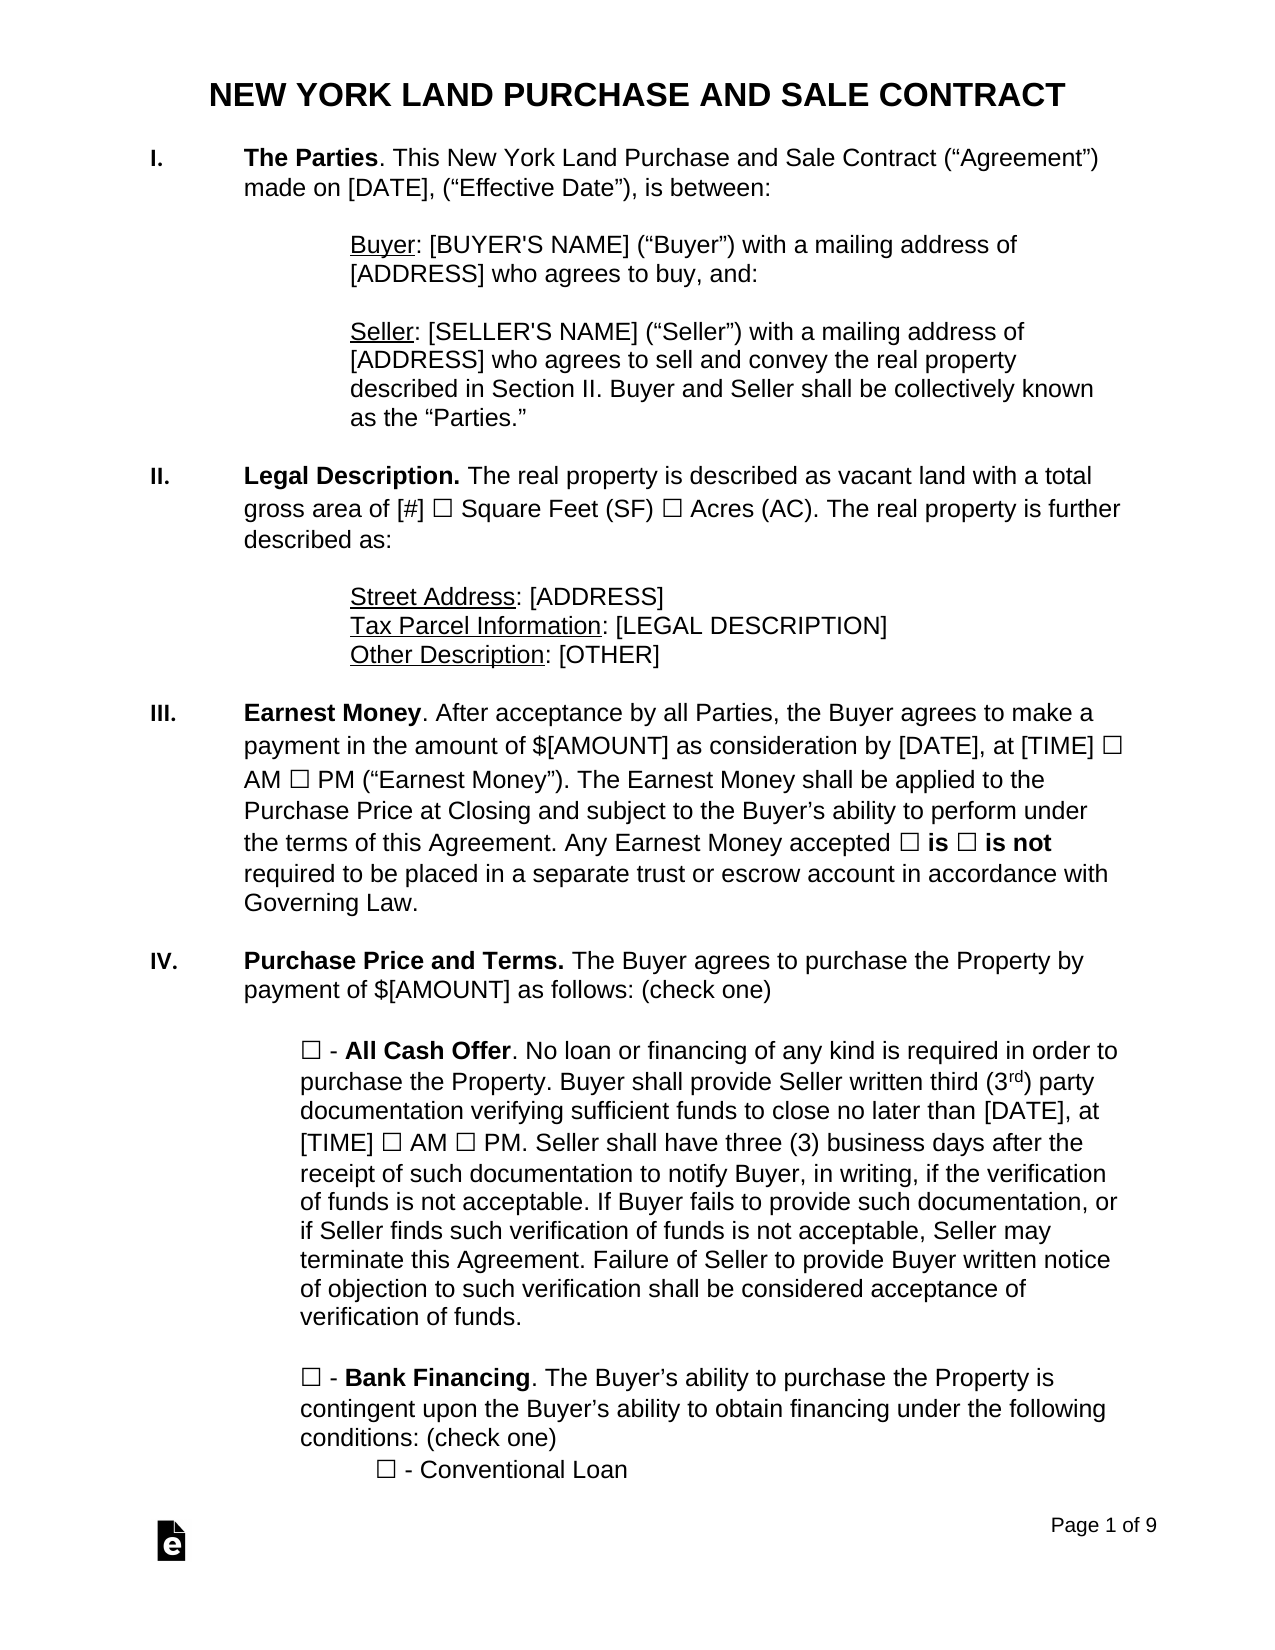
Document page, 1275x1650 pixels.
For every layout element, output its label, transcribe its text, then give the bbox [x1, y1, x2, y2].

list Purchase Price and Terms. The Buyer agrees to purchase the Property by payment of $[AMOUNT] as follows: (check one) [150, 945, 1125, 1004]
text Seller: [SELLER'S NAME] (“Seller”) with a mailing address of [ADDRESS] who agrees to sell and convey the real property described in Section II. Buyer and Seller shall be collectively known as the “Parties.” [350, 316, 1125, 431]
text ☐ - All Cash Offer. No loan or financing of any kind is required in order to purchase the Property. Buyer shall provide Seller written third (3rd) party documentation verifying sufficient funds to close no later than [DATE], at [TIME] ☐ AM ☐ PM. Seller shall have three (3) business days after the receipt of such documentation to notify Buyer, in writing, if the verification of funds is not acceptable. If Buyer fails to provide such documentation, or if Seller finds such verification of funds is not acceptable, Seller may terminate this Agreement. Failure of Seller to provide Buyer written notice of objection to such verification shall be considered acceptance of verification of funds. [300, 1033, 1125, 1331]
text NEW YORK LAND PURCHASE AND SALE CONTRACT [150, 75, 1125, 113]
text ☐ - Conventional Loan [375, 1451, 1125, 1486]
list Earnest Money. After acceptance by all Parties, the Buyer agrees to make a payment in the amount of $[AMOUNT] as consideration by [DATE], at [TIME] ☐ AM ☐ PM (“Earnest Money”). The Earnest Money shall be applied to the Purchase Price at Closing and subject to the Buyer’s ability to perform under the terms of this Agreement. Any Earnest Money accepted ☐ is ☐ is not required to be placed in a separate trust or escrow account in accordance with Governing Law. [150, 697, 1125, 916]
list The Parties. This New York Land Purchase and Sale Contract (“Agreement”) made on [DATE], (“Effective Date”), is between: [150, 142, 1125, 201]
text Tax Parcel Information: [LEGAL DESCRIPTION] [350, 611, 1125, 640]
text Street Address: [ADDRESS] [350, 582, 1125, 611]
list Legal Description. The real property is described as vacant land with a total gross area of [#] ☐ Square Feet (SF) ☐ Acres (AC). The real property is further described as: [150, 460, 1125, 553]
text Other Description: [OTHER] [350, 640, 1125, 668]
text Buyer: [BUYER'S NAME] (“Buyer”) with a mailing address of [ADDRESS] who agrees to buy, and: [350, 230, 1125, 288]
text ☐ - Bank Financing. The Buyer’s ability to purchase the Property is contingent upon the Buyer’s ability to obtain financing under the following conditions: (check one) [300, 1360, 1125, 1451]
